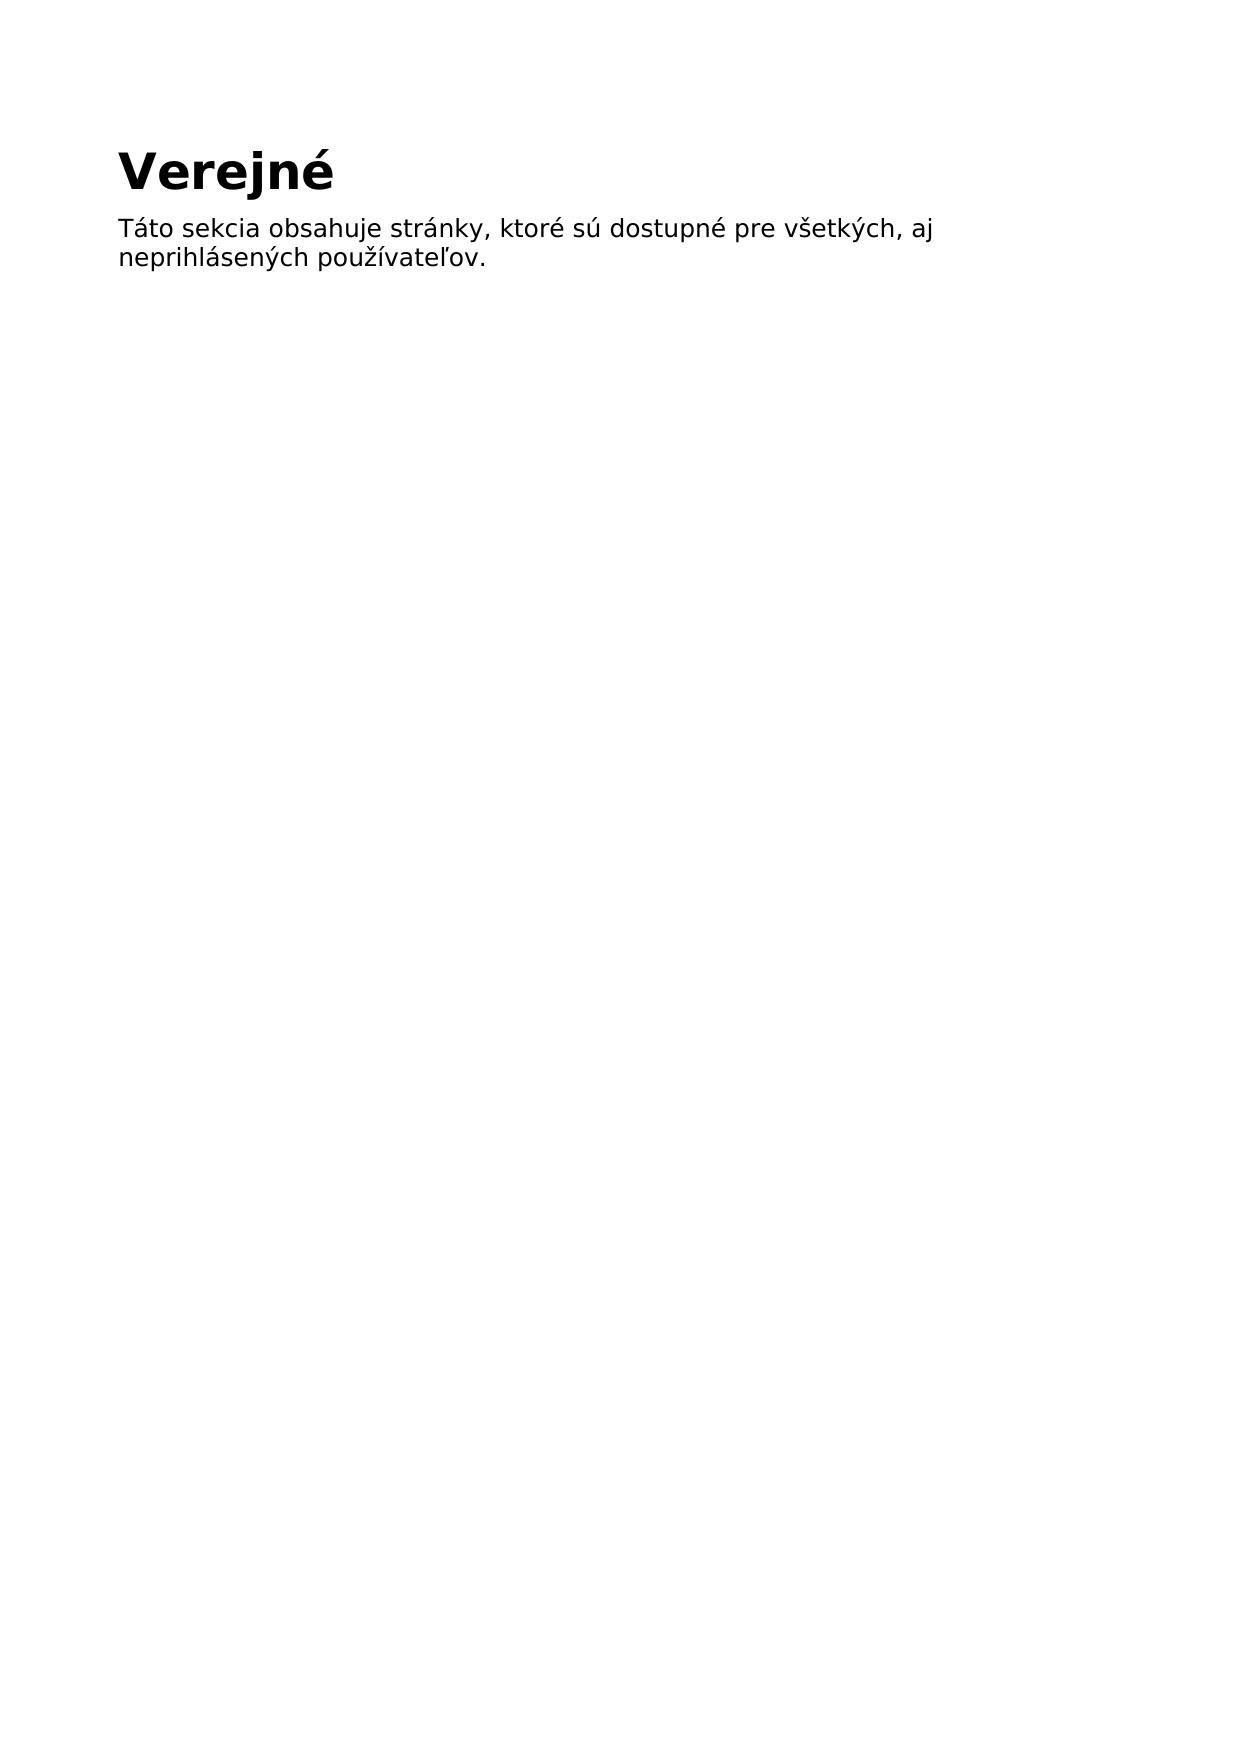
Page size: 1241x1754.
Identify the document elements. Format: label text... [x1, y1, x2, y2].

subtitle Verejné [118, 143, 1122, 201]
text Táto sekcia obsahuje stránky, ktoré sú dostupné pre všetkých, aj neprihlásených používateľov. [118, 214, 1122, 272]
